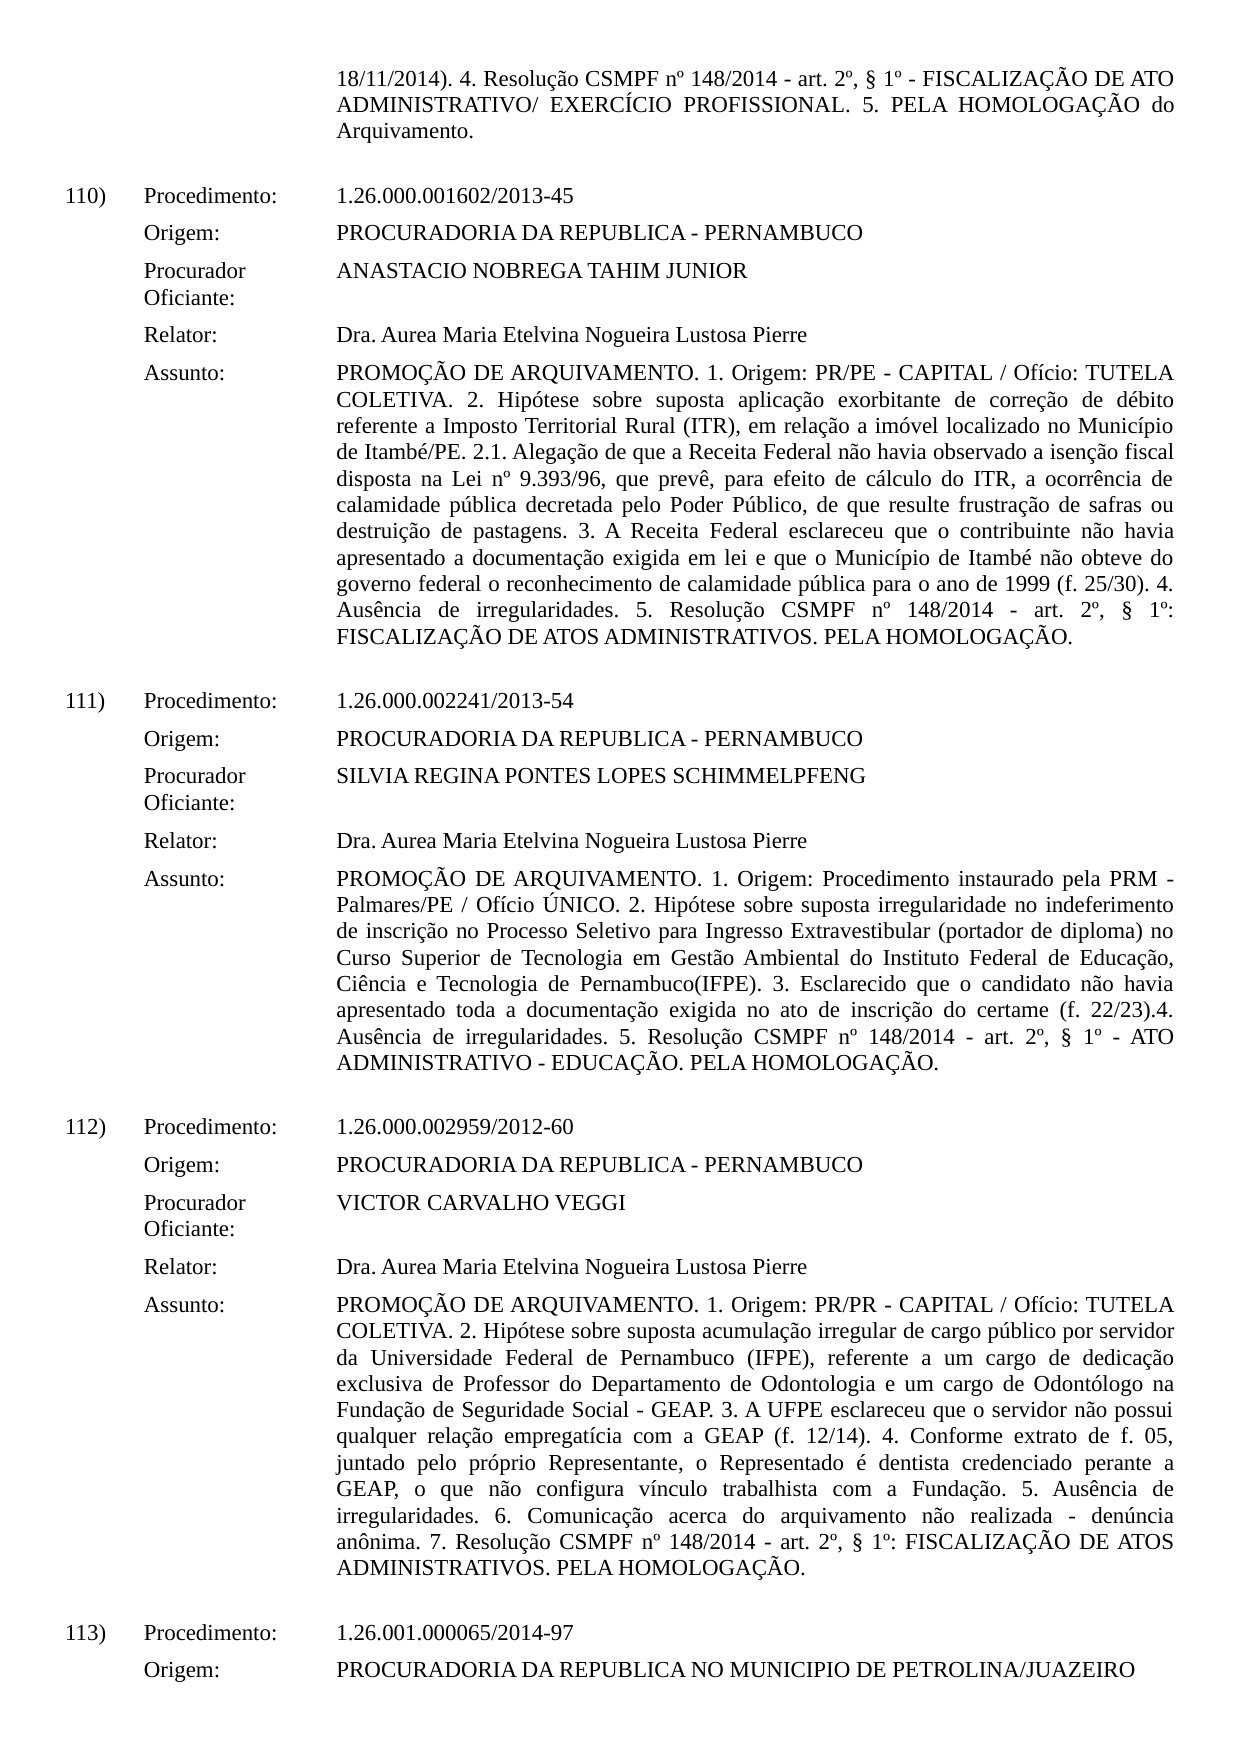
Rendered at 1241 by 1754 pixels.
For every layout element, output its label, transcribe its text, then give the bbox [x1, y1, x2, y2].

table_cell Origem: [138, 1651, 330, 1688]
table_header [59, 681, 138, 719]
table_cell Procurador Oficiante: [138, 1183, 330, 1247]
table_cell VICTOR CARVALHO VEGGI [330, 1183, 1181, 1247]
table_cell Dra. Aurea Maria Etelvina Nogueira Lustosa Pierre [330, 1247, 1181, 1285]
table_cell PROCURADORIA DA REPUBLICA NO MUNICIPIO DE PETROLINA/JUAZEIRO [330, 1651, 1181, 1688]
table_cell ANASTACIO NOBREGA TAHIM JUNIOR [330, 252, 1181, 316]
table_cell [59, 252, 138, 316]
table_header 1.26.000.002959/2012-60 [330, 1108, 1181, 1145]
table_header Procedimento: [138, 1613, 330, 1651]
table_cell [59, 214, 138, 252]
table_cell Assunto: [138, 1285, 330, 1586]
table_cell [59, 59, 138, 149]
table_cell Origem: [138, 214, 330, 252]
table_cell Relator: [138, 1247, 330, 1285]
table_cell Procurador Oficiante: [138, 252, 330, 316]
table_cell PROMOÇÃO DE ARQUIVAMENTO. 1. Origem: PR/PR - CAPITAL / Ofício: TUTELA COLETIVA. 2. Hipótese sobre suposta acumulação irregular de cargo público por servidor da Universidade Federal de Pernambuco (IFPE), referente a um cargo de dedicação exclusiva de Professor do Departamento de Odontologia e um cargo de Odontólogo na Fundação de Seguridade Social - GEAP. 3. A UFPE esclareceu que o servidor não possui qualquer relação empregatícia com a GEAP (f. 12/14). 4. Conforme extrato de f. 05, juntado pelo próprio Representante, o Representado é dentista credenciado perante a GEAP, o que não configura vínculo trabalhista com a Fundação. 5. Ausência de irregularidades. 6. Comunicação acerca do arquivamento não realizada - denúncia anônima. 7. Resolução CSMPF nº 148/2014 - art. 2º, § 1º: FISCALIZAÇÃO DE ATOS ADMINISTRATIVOS. PELA HOMOLOGAÇÃO. [330, 1285, 1181, 1586]
table_cell [59, 719, 138, 757]
table_cell Assunto: [138, 354, 330, 655]
table_header 1.26.000.001602/2013-45 [330, 176, 1181, 214]
table_cell PROMOÇÃO DE ARQUIVAMENTO. 1. Origem: Procedimento instaurado pela PRM - Palmares/PE / Ofício ÚNICO. 2. Hipótese sobre suposta irregularidade no indeferimento de inscrição no Processo Seletivo para Ingresso Extravestibular (portador de diploma) no Curso Superior de Tecnologia em Gestão Ambiental do Instituto Federal de Educação, Ciência e Tecnologia de Pernambuco(IFPE). 3. Esclarecido que o candidato não havia apresentado toda a documentação exigida no ato de inscrição do certame (f. 22/23).4. Ausência de irregularidades. 5. Resolução CSMPF nº 148/2014 - art. 2º, § 1º - ATO ADMINISTRATIVO - EDUCAÇÃO. PELA HOMOLOGAÇÃO. [330, 859, 1181, 1081]
table_cell [59, 859, 138, 1081]
table_cell Dra. Aurea Maria Etelvina Nogueira Lustosa Pierre [330, 821, 1181, 859]
table_cell [59, 1247, 138, 1285]
table_cell Origem: [138, 719, 330, 757]
table_cell [59, 821, 138, 859]
table_header Procedimento: [138, 1108, 330, 1145]
table_cell PROCURADORIA DA REPUBLICA - PERNAMBUCO [330, 719, 1181, 757]
table_cell [59, 757, 138, 821]
table_header 1.26.001.000065/2014-97 [330, 1613, 1181, 1651]
table_cell Relator: [138, 821, 330, 859]
table_cell Dra. Aurea Maria Etelvina Nogueira Lustosa Pierre [330, 316, 1181, 353]
table_cell PROCURADORIA DA REPUBLICA - PERNAMBUCO [330, 214, 1181, 252]
table_cell Origem: [138, 1145, 330, 1183]
table_cell [59, 1183, 138, 1247]
table_header [59, 1613, 138, 1651]
table_header Procedimento: [138, 176, 330, 214]
table_header [59, 1108, 138, 1145]
table_cell [138, 59, 330, 149]
table_cell PROCURADORIA DA REPUBLICA - PERNAMBUCO [330, 1145, 1181, 1183]
table_header 1.26.000.002241/2013-54 [330, 681, 1181, 719]
table_cell Assunto: [138, 859, 330, 1081]
table_cell [59, 354, 138, 655]
table_header Procedimento: [138, 681, 330, 719]
table_cell Procurador Oficiante: [138, 757, 330, 821]
table_cell [59, 1651, 138, 1688]
table_cell Relator: [138, 316, 330, 353]
table_cell [59, 1145, 138, 1183]
table_cell [59, 1285, 138, 1586]
table_cell [59, 316, 138, 353]
table_cell SILVIA REGINA PONTES LOPES SCHIMMELPFENG [330, 757, 1181, 821]
table_cell 18/11/2014). 4. Resolução CSMPF nº 148/2014 - art. 2º, § 1º - FISCALIZAÇÃO DE ATO ADMINISTRATIVO/ EXERCÍCIO PROFISSIONAL. 5. PELA HOMOLOGAÇÃO do Arquivamento. [330, 59, 1181, 149]
table_header [59, 176, 138, 214]
table_cell PROMOÇÃO DE ARQUIVAMENTO. 1. Origem: PR/PE - CAPITAL / Ofício: TUTELA COLETIVA. 2. Hipótese sobre suposta aplicação exorbitante de correção de débito referente a Imposto Territorial Rural (ITR), em relação a imóvel localizado no Município de Itambé/PE. 2.1. Alegação de que a Receita Federal não havia observado a isenção fiscal disposta na Lei nº 9.393/96, que prevê, para efeito de cálculo do ITR, a ocorrência de calamidade pública decretada pelo Poder Público, de que resulte frustração de safras ou destruição de pastagens. 3. A Receita Federal esclareceu que o contribuinte não havia apresentado a documentação exigida em lei e que o Município de Itambé não obteve do governo federal o reconhecimento de calamidade pública para o ano de 1999 (f. 25/30). 4. Ausência de irregularidades. 5. Resolução CSMPF nº 148/2014 - art. 2º, § 1º: FISCALIZAÇÃO DE ATOS ADMINISTRATIVOS. PELA HOMOLOGAÇÃO. [330, 354, 1181, 655]
